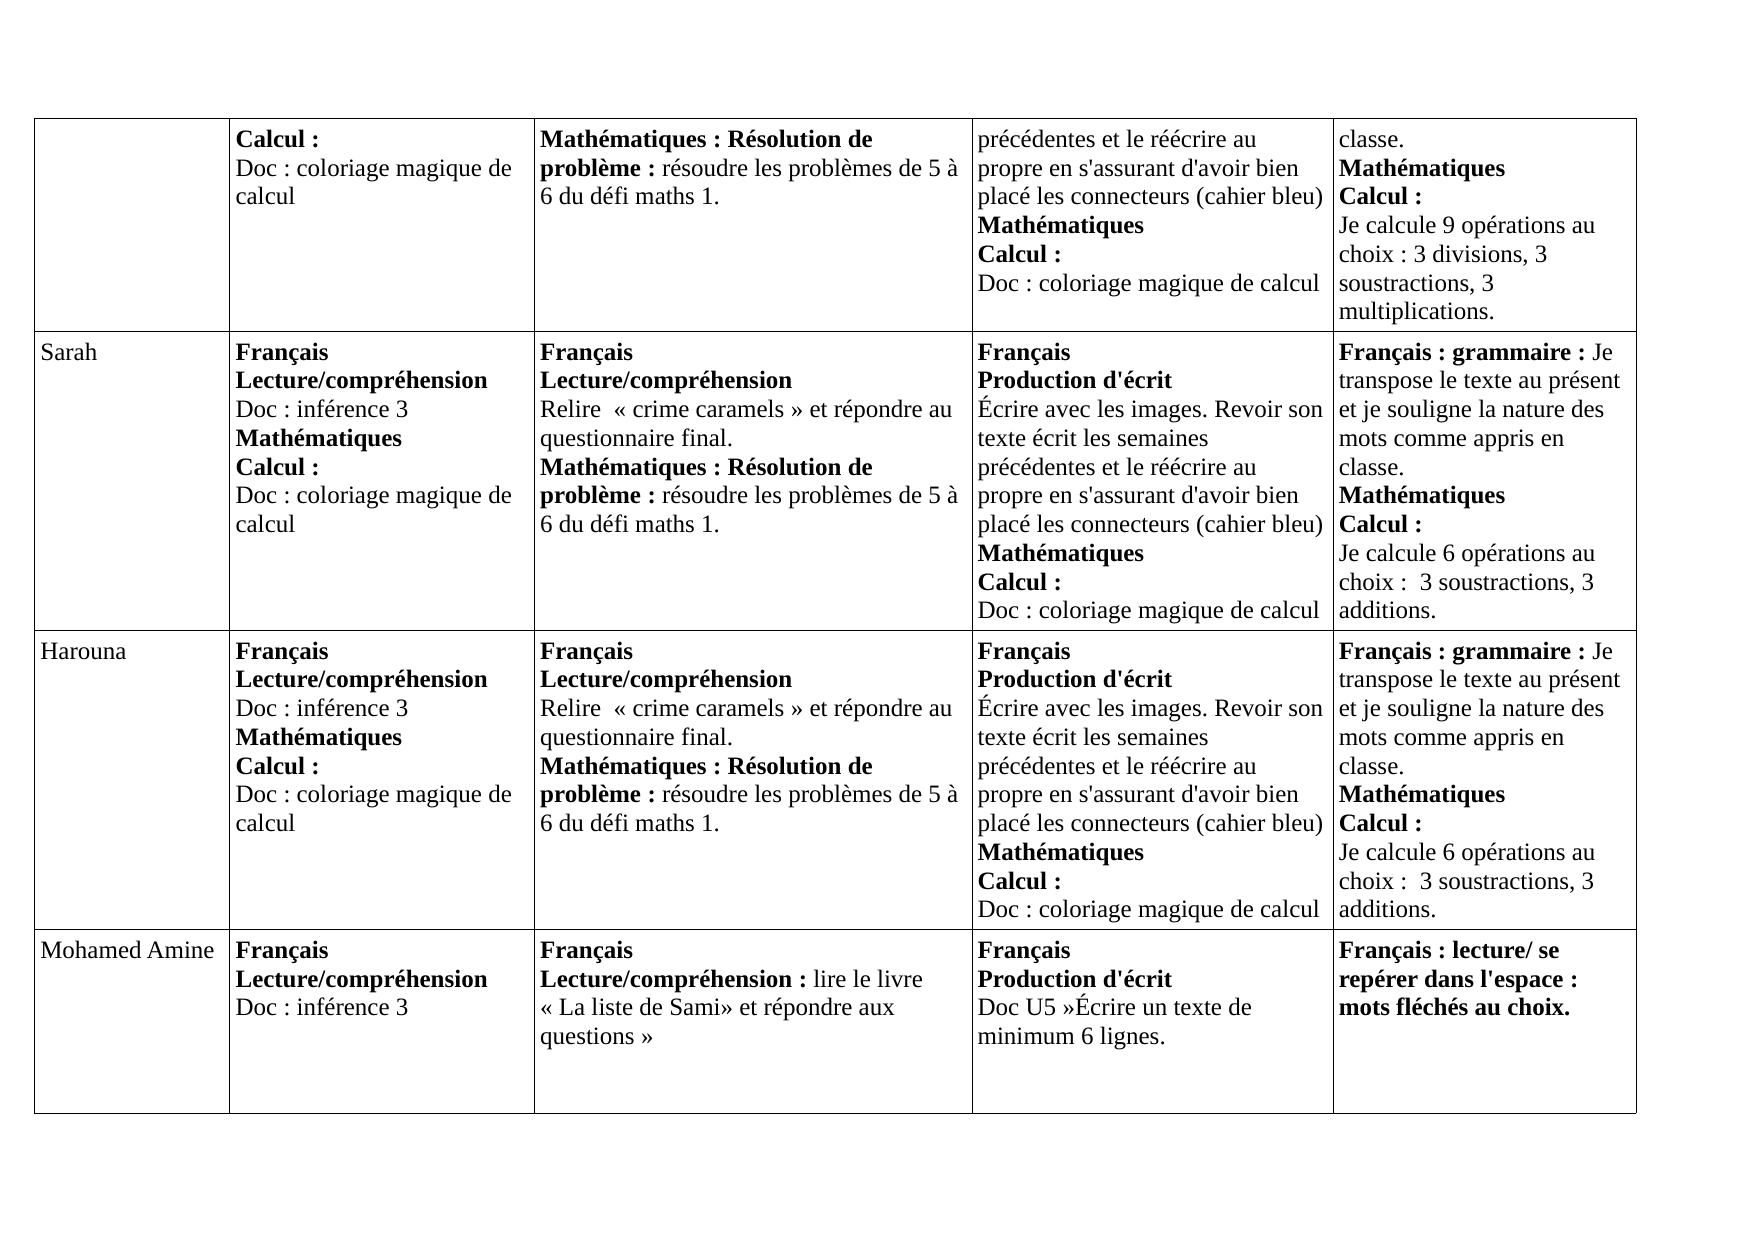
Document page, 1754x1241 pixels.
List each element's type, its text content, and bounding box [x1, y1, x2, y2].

table_cell Harouna [35, 631, 229, 929]
table_cell classe. Mathématiques Calcul : Je calcule 9 opérations au choix : 3 divisions, 3 soustractions, 3 multiplications. [1334, 119, 1636, 331]
table_cell Calcul : Doc : coloriage magique de calcul [230, 119, 534, 331]
table_cell Français Lecture/compréhension Relire « crime caramels » et répondre au questionnaire final. Mathématiques : Résolution de problème : résoudre les problèmes de 5 à 6 du défi maths 1. [535, 332, 972, 630]
table_cell Français Lecture/compréhension : lire le livre « La liste de Sami» et répondre aux questions » [535, 930, 972, 1113]
table_cell Français Production d'écrit Doc U5 »Écrire un texte de minimum 6 lignes. [973, 930, 1333, 1113]
table_cell Français Production d'écrit Écrire avec les images. Revoir son texte écrit les semaines précédentes et le réécrire au propre en s'assurant d'avoir bien placé les connecteurs (cahier bleu) Mathématiques Calcul : Doc : coloriage magique de calcul [973, 332, 1333, 630]
table_cell Sarah [35, 332, 229, 630]
table_cell Français Lecture/compréhension Doc : inférence 3 Mathématiques Calcul : Doc : coloriage magique de calcul [230, 332, 534, 630]
table_cell Français Production d'écrit Écrire avec les images. Revoir son texte écrit les semaines précédentes et le réécrire au propre en s'assurant d'avoir bien placé les connecteurs (cahier bleu) Mathématiques Calcul : Doc : coloriage magique de calcul [973, 631, 1333, 929]
table_cell Français : grammaire : Je transpose le texte au présent et je souligne la nature des mots comme appris en classe. Mathématiques Calcul : Je calcule 6 opérations au choix : 3 soustractions, 3 additions. [1334, 631, 1636, 929]
table_cell Mathématiques : Résolution de problème : résoudre les problèmes de 5 à 6 du défi maths 1. [535, 119, 972, 331]
table_cell [35, 119, 229, 331]
table_cell Français Lecture/compréhension Doc : inférence 3 Mathématiques Calcul : Doc : coloriage magique de calcul [230, 631, 534, 929]
table_cell Français Lecture/compréhension Doc : inférence 3 [230, 930, 534, 1113]
table_cell Français : lecture/ se repérer dans l'espace : mots fléchés au choix. [1334, 930, 1636, 1113]
table_cell Français Lecture/compréhension Relire « crime caramels » et répondre au questionnaire final. Mathématiques : Résolution de problème : résoudre les problèmes de 5 à 6 du défi maths 1. [535, 631, 972, 929]
table_cell Mohamed Amine [35, 930, 229, 1113]
table_cell Français : grammaire : Je transpose le texte au présent et je souligne la nature des mots comme appris en classe. Mathématiques Calcul : Je calcule 6 opérations au choix : 3 soustractions, 3 additions. [1334, 332, 1636, 630]
table_cell précédentes et le réécrire au propre en s'assurant d'avoir bien placé les connecteurs (cahier bleu) Mathématiques Calcul : Doc : coloriage magique de calcul [973, 119, 1333, 331]
